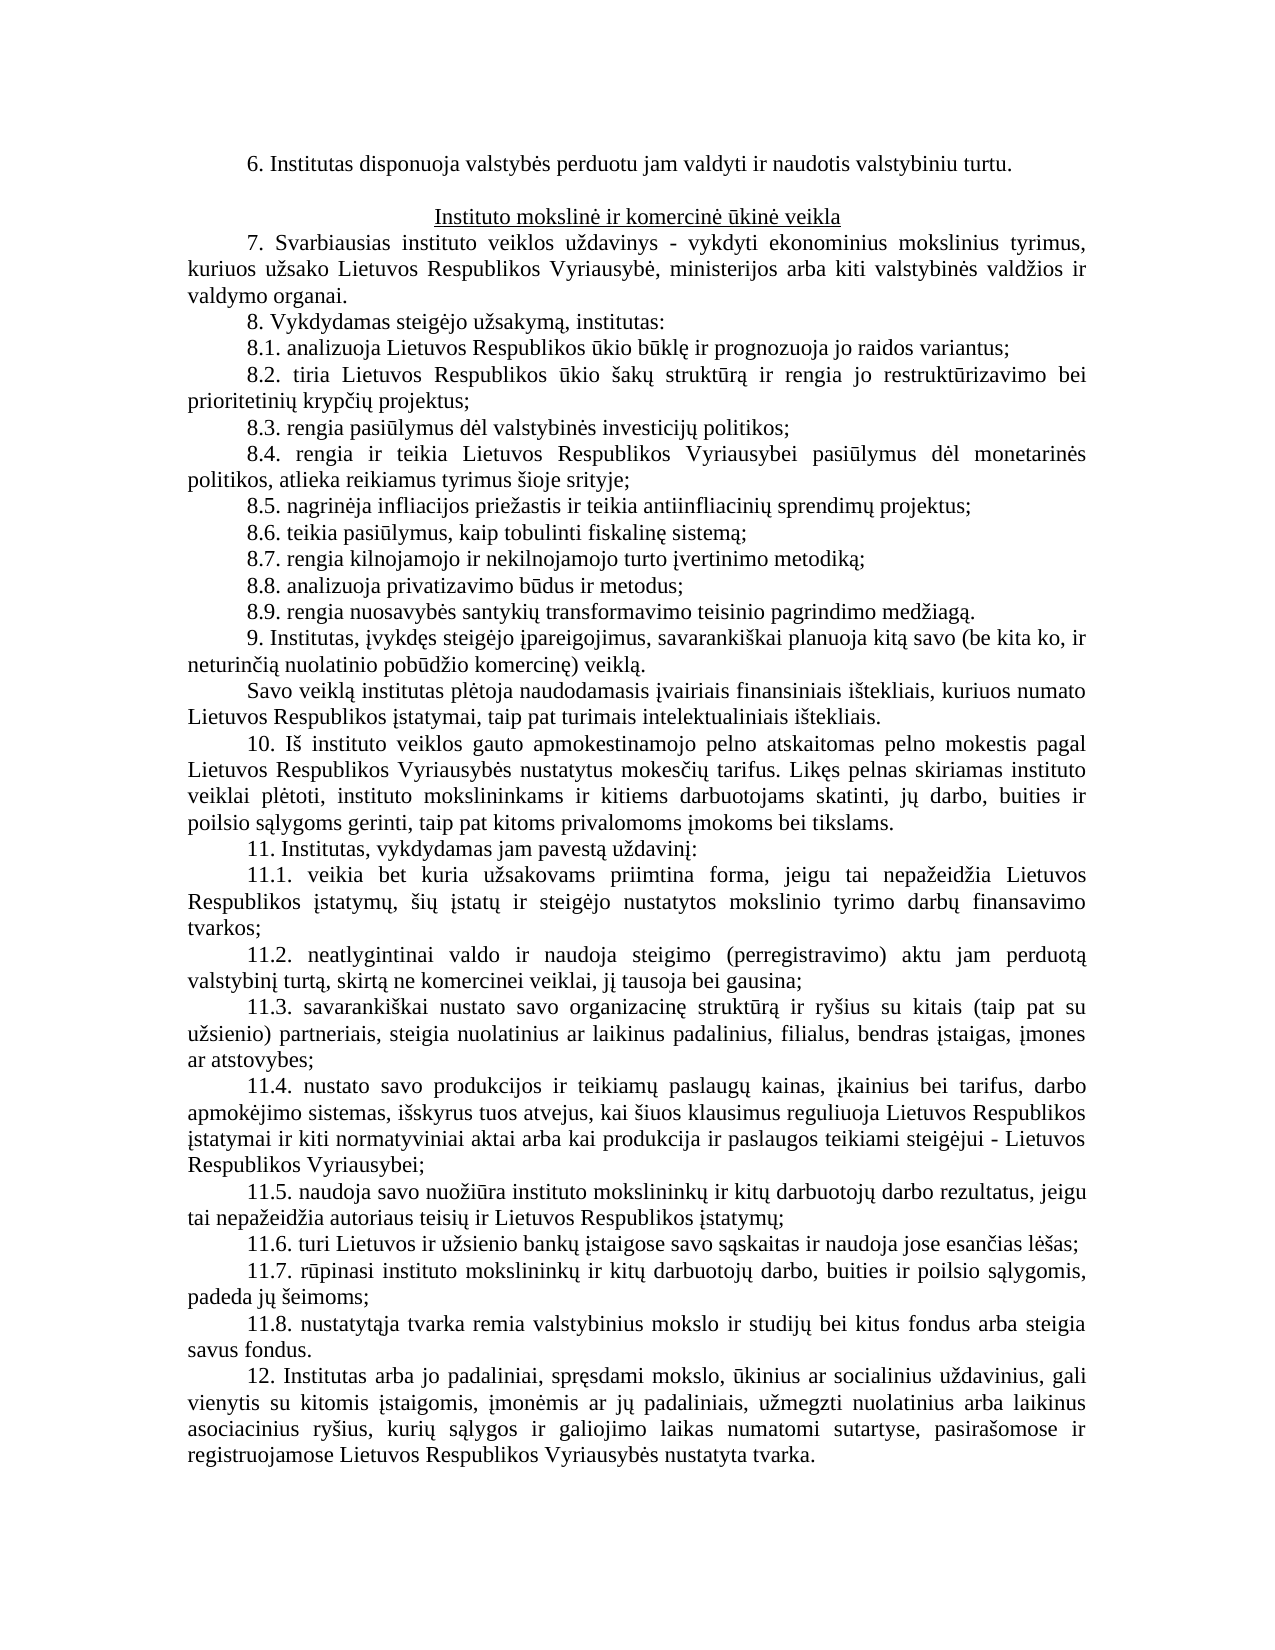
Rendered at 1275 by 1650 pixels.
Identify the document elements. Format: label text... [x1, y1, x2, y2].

text 6. Institutas disponuoja valstybės perduotu jam valdyti ir naudotis valstybiniu turtu. [187, 150, 1087, 176]
text 12. Institutas arba jo padaliniai, spręsdami mokslo, ūkinius ar socialinius uždavinius, gali vienytis su kitomis įstaigomis, įmonėmis ar jų padaliniais, užmegzti nuolatinius arba laikinus asociacinius ryšius, kurių sąlygos ir galiojimo laikas numatomi sutartyse, pasirašomose ir registruojamose Lietuvos Respublikos Vyriausybės nustatyta tvarka. [187, 1362, 1087, 1468]
text 11.4. nustato savo produkcijos ir teikiamų paslaugų kainas, įkainius bei tarifus, darbo apmokėjimo sistemas, išskyrus tuos atvejus, kai šiuos klausimus reguliuoja Lietuvos Respublikos įstatymai ir kiti normatyviniai aktai arba kai produkcija ir paslaugos teikiami steigėjui - Lietuvos Respublikos Vyriausybei; [187, 1072, 1087, 1178]
text 10. Iš instituto veiklos gauto apmokestinamojo pelno atskaitomas pelno mokestis pagal Lietuvos Respublikos Vyriausybės nustatytus mokesčių tarifus. Likęs pelnas skiriamas instituto veiklai plėtoti, instituto mokslininkams ir kitiems darbuotojams skatinti, jų darbo, buities ir poilsio sąlygoms gerinti, taip pat kitoms privalomoms įmokoms bei tikslams. [187, 730, 1087, 835]
text 8.8. analizuoja privatizavimo būdus ir metodus; [187, 572, 1087, 598]
text 8.1. analizuoja Lietuvos Respublikos ūkio būklę ir prognozuoja jo raidos variantus; [187, 334, 1087, 361]
text 8.3. rengia pasiūlymus dėl valstybinės investicijų politikos; [187, 413, 1087, 440]
text 8.5. nagrinėja infliacijos priežastis ir teikia antiinfliacinių sprendimų projektus; [187, 493, 1087, 519]
text 11.7. rūpinasi instituto mokslininkų ir kitų darbuotojų darbo, buities ir poilsio sąlygomis, padeda jų šeimoms; [187, 1257, 1087, 1309]
text 8.7. rengia kilnojamojo ir nekilnojamojo turto įvertinimo metodiką; [187, 545, 1087, 572]
text 9. Institutas, įvykdęs steigėjo įpareigojimus, savarankiškai planuoja kitą savo (be kita ko, ir neturinčią nuolatinio pobūdžio komercinę) veiklą. [187, 624, 1087, 677]
subtitle Instituto mokslinė ir komercinė ūkinė veikla [187, 203, 1087, 229]
text 7. Svarbiausias instituto veiklos uždavinys - vykdyti ekonominius mokslinius tyrimus, kuriuos užsako Lietuvos Respublikos Vyriausybė, ministerijos arba kiti valstybinės valdžios ir valdymo organai. [187, 229, 1087, 308]
text 11.1. veikia bet kuria užsakovams priimtina forma, jeigu tai nepažeidžia Lietuvos Respublikos įstatymų, šių įstatų ir steigėjo nustatytos mokslinio tyrimo darbų finansavimo tvarkos; [187, 862, 1087, 941]
text 11.3. savarankiškai nustato savo organizacinę struktūrą ir ryšius su kitais (taip pat su užsienio) partneriais, steigia nuolatinius ar laikinus padalinius, filialus, bendras įstaigas, įmones ar atstovybes; [187, 993, 1087, 1072]
text 11.5. naudoja savo nuožiūra instituto mokslininkų ir kitų darbuotojų darbo rezultatus, jeigu tai nepažeidžia autoriaus teisių ir Lietuvos Respublikos įstatymų; [187, 1178, 1087, 1231]
text 11. Institutas, vykdydamas jam pavestą uždavinį: [187, 835, 1087, 862]
text 8. Vykdydamas steigėjo užsakymą, institutas: [187, 308, 1087, 334]
text 11.2. neatlygintinai valdo ir naudoja steigimo (perregistravimo) aktu jam perduotą valstybinį turtą, skirtą ne komercinei veiklai, jį tausoja bei gausina; [187, 941, 1087, 993]
text 11.6. turi Lietuvos ir užsienio bankų įstaigose savo sąskaitas ir naudoja jose esančias lėšas; [187, 1231, 1087, 1257]
text 8.6. teikia pasiūlymus, kaip tobulinti fiskalinę sistemą; [187, 519, 1087, 545]
text 8.9. rengia nuosavybės santykių transformavimo teisinio pagrindimo medžiagą. [187, 598, 1087, 624]
text 8.2. tiria Lietuvos Respublikos ūkio šakų struktūrą ir rengia jo restruktūrizavimo bei prioritetinių krypčių projektus; [187, 361, 1087, 413]
text Savo veiklą institutas plėtoja naudodamasis įvairiais finansiniais ištekliais, kuriuos numato Lietuvos Respublikos įstatymai, taip pat turimais intelektualiniais ištekliais. [187, 677, 1087, 730]
text 11.8. nustatytąja tvarka remia valstybinius mokslo ir studijų bei kitus fondus arba steigia savus fondus. [187, 1309, 1087, 1362]
text 8.4. rengia ir teikia Lietuvos Respublikos Vyriausybei pasiūlymus dėl monetarinės politikos, atlieka reikiamus tyrimus šioje srityje; [187, 440, 1087, 493]
